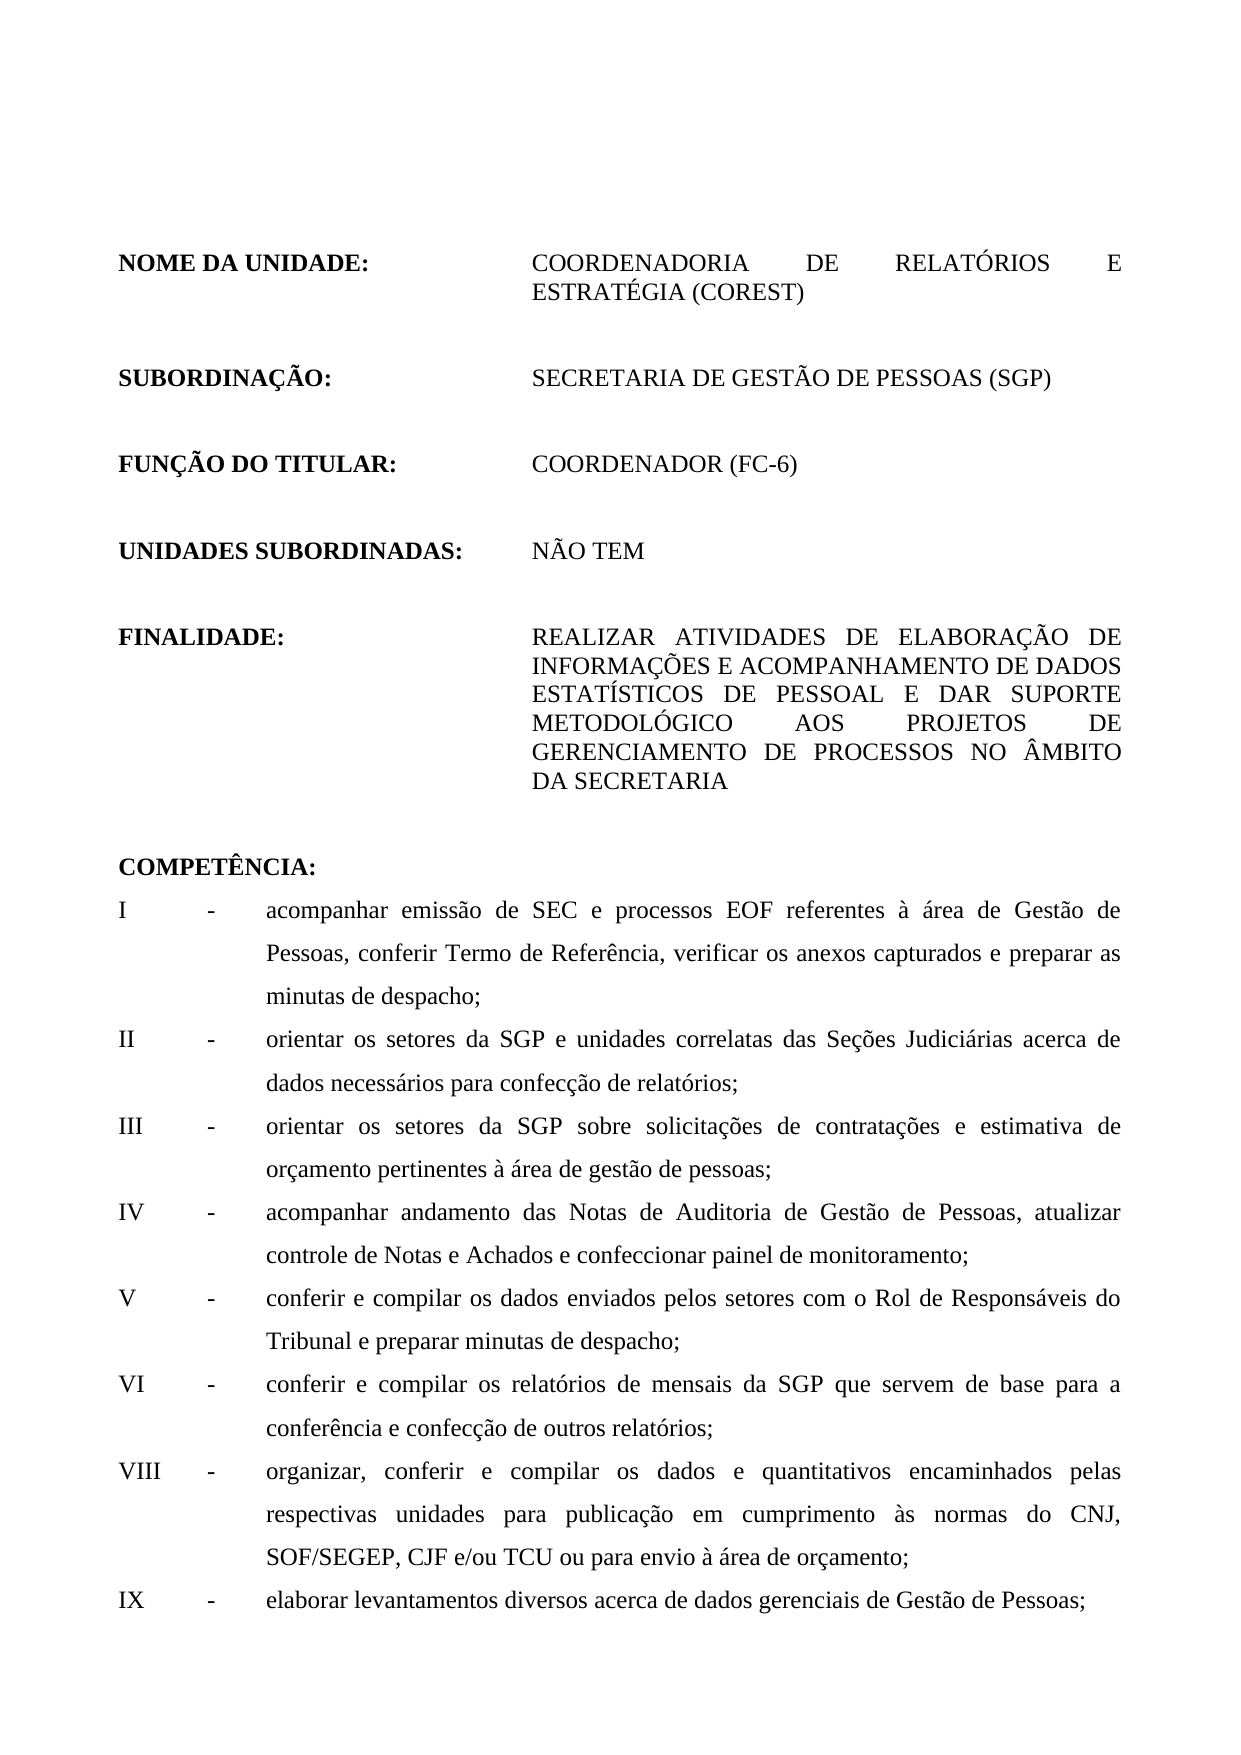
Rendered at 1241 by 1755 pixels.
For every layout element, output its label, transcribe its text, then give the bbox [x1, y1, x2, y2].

text VIII - organizar, conferir e compilar os dados e quantitativos encaminhados pelas respectivas unidades para publicação em cumprimento às normas do CNJ, SOF/SEGEP, CJF e/ou TCU ou para envio à área de orçamento; [118, 1456, 1122, 1571]
text V - conferir e compilar os dados enviados pelos setores com o Rol de Responsáveis do Tribunal e preparar minutas de despacho; [118, 1283, 1122, 1355]
text NOME DA UNIDADE: COORDENADORIA DE RELATÓRIOS E ESTRATÉGIA (COREST) [118, 248, 1122, 306]
text UNIDADES SUBORDINADAS: NÃO TEM [118, 536, 1122, 564]
text COMPETÊNCIA: [118, 852, 1122, 881]
text FINALIDADE: REALIZAR ATIVIDADES DE ELABORAÇÃO DE INFORMAÇÕES E ACOMPANHAMENTO DE DADOS ESTATÍSTICOS DE PESSOAL E DAR SUPORTE METODOLÓGICO AOS PROJETOS DE GERENCIAMENTO DE PROCESSOS NO ÂMBITO DA SECRETARIA [118, 622, 1122, 794]
text I - acompanhar emissão de SEC e processos EOF referentes à área de Gestão de Pessoas, conferir Termo de Referência, verificar os anexos capturados e preparar as minutas de despacho; [118, 895, 1122, 1010]
text VI - conferir e compilar os relatórios de mensais da SGP que servem de base para a conferência e confecção de outros relatórios; [118, 1369, 1122, 1441]
text SUBORDINAÇÃO: SECRETARIA DE GESTÃO DE PESSOAS (SGP) [118, 363, 1122, 392]
text IV - acompanhar andamento das Notas de Auditoria de Gestão de Pessoas, atualizar controle de Notas e Achados e confeccionar painel de monitoramento; [118, 1197, 1122, 1269]
text FUNÇÃO DO TITULAR: COORDENADOR (FC-6) [118, 449, 1122, 478]
text II - orientar os setores da SGP e unidades correlatas das Seções Judiciárias acerca de dados necessários para confecção de relatórios; [118, 1024, 1122, 1096]
text III - orientar os setores da SGP sobre solicitações de contratações e estimativa de orçamento pertinentes à área de gestão de pessoas; [118, 1111, 1122, 1183]
text IX - elaborar levantamentos diversos acerca de dados gerenciais de Gestão de Pessoas; [118, 1585, 1122, 1614]
